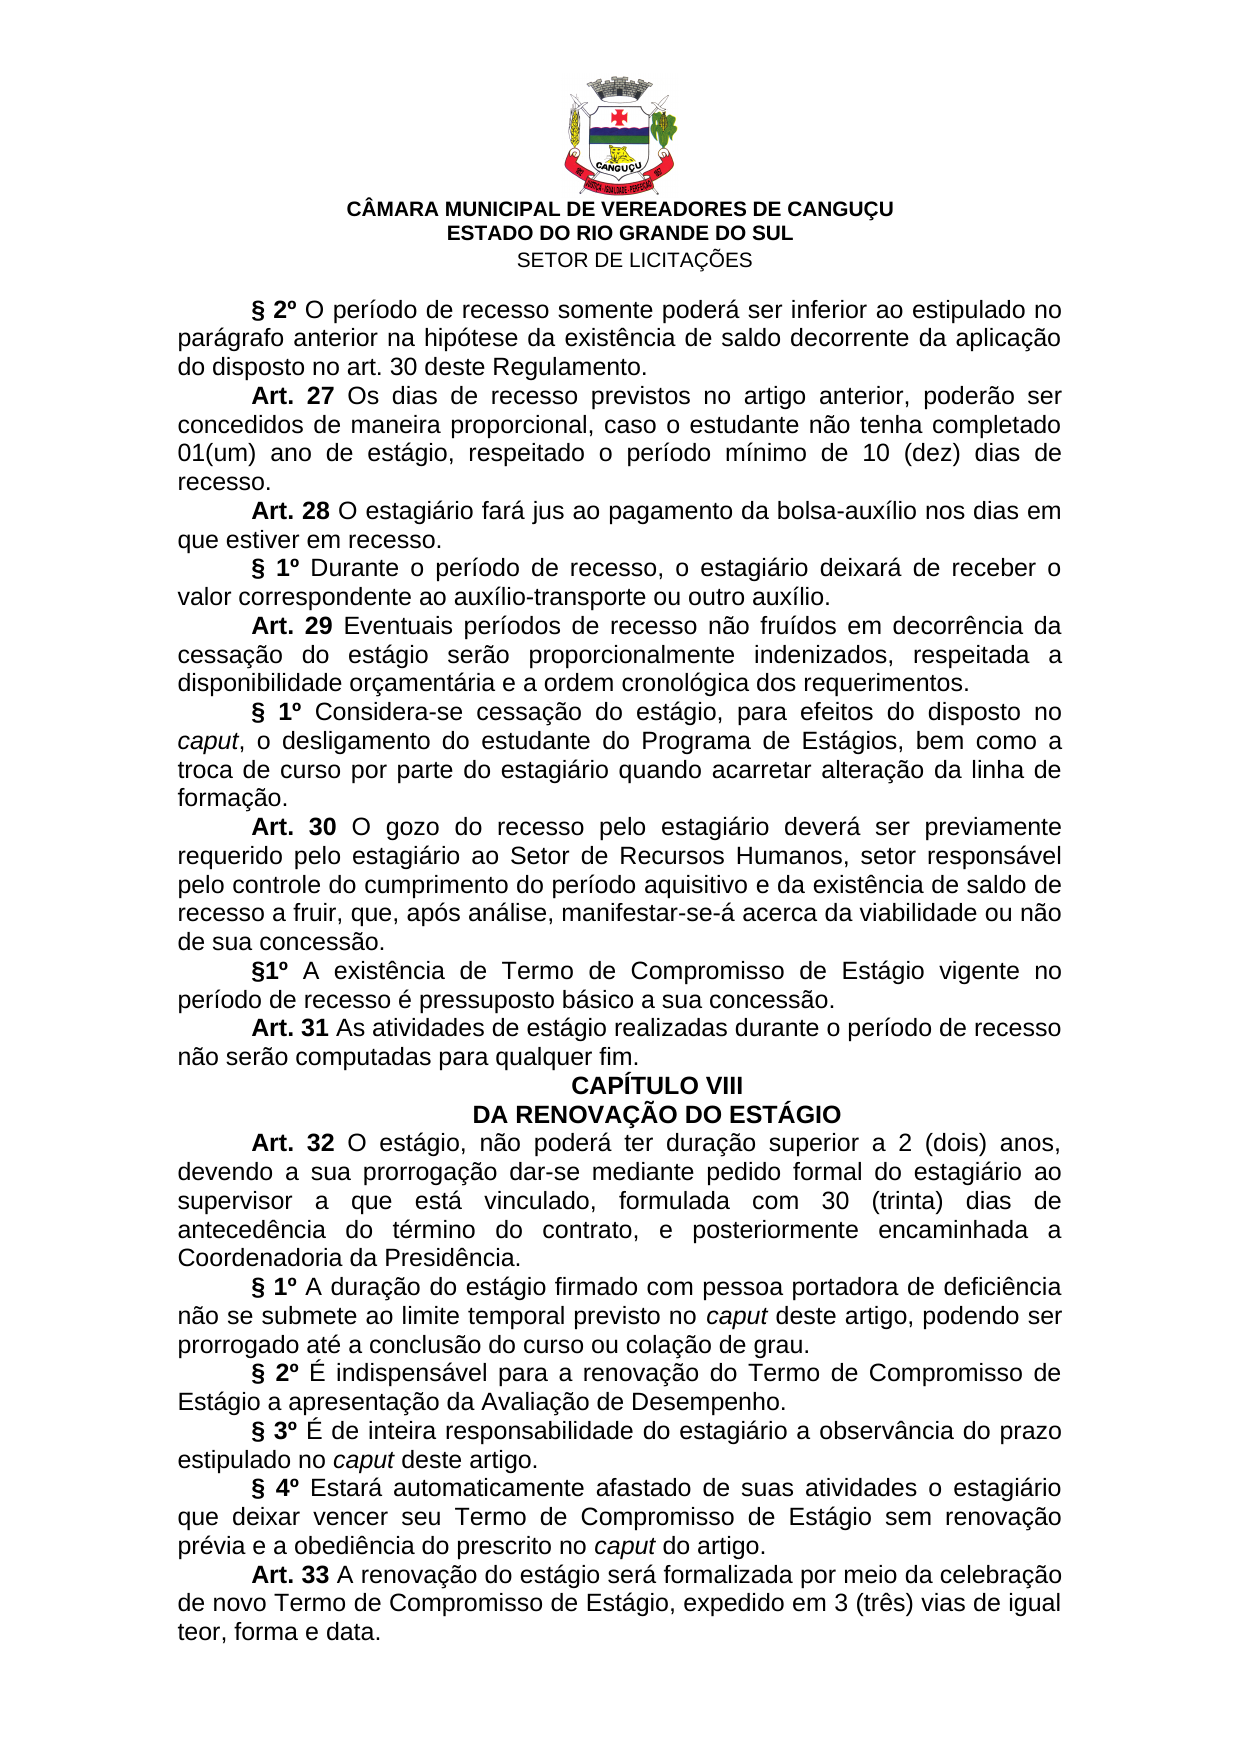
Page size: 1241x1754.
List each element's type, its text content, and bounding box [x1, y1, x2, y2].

text DA RENOVAÇÃO DO ESTÁGIO [177, 1100, 1063, 1128]
text § 1º Considera-se cessação do estágio, para efeitos do disposto no caput, o desligamento do estudante do Programa de Estágios, bem como a troca de curso por parte do estagiário quando acarretar alteração da linha de formação. [177, 697, 1063, 812]
text Art. 28 O estagiário fará jus ao pagamento da bolsa-auxílio nos dias em que estiver em recesso. [177, 496, 1063, 553]
text Art. 30 O gozo do recesso pelo estagiário deverá ser previamente requerido pelo estagiário ao Setor de Recursos Humanos, setor responsável pelo controle do cumprimento do período aquisitivo e da existência de saldo de recesso a fruir, que, após análise, manifestar-se-á acerca da viabilidade ou não de sua concessão. [177, 812, 1063, 956]
text § 2º É indispensável para a renovação do Termo de Compromisso de Estágio a apresentação da Avaliação de Desempenho. [177, 1358, 1063, 1416]
text Art. 27 Os dias de recesso previstos no artigo anterior, poderão ser concedidos de maneira proporcional, caso o estudante não tenha completado 01(um) ano de estágio, respeitado o período mínimo de 10 (dez) dias de recesso. [177, 381, 1063, 496]
text Art. 33 A renovação do estágio será formalizada por meio da celebração de novo Termo de Compromisso de Estágio, expedido em 3 (três) vias de igual teor, forma e data. [177, 1560, 1063, 1646]
text § 3º É de inteira responsabilidade do estagiário a observância do prazo estipulado no caput deste artigo. [177, 1416, 1063, 1473]
text §1º A existência de Termo de Compromisso de Estágio vigente no período de recesso é pressuposto básico a sua concessão. [177, 956, 1063, 1013]
text Art. 29 Eventuais períodos de recesso não fruídos em decorrência da cessação do estágio serão proporcionalmente indenizados, respeitada a disponibilidade orçamentária e a ordem cronológica dos requerimentos. [177, 611, 1063, 697]
text § 2º O período de recesso somente poderá ser inferior ao estipulado no parágrafo anterior na hipótese da existência de saldo decorrente da aplicação do disposto no art. 30 deste Regulamento. [177, 295, 1063, 381]
text CAPÍTULO VIII [177, 1071, 1063, 1100]
text Art. 32 O estágio, não poderá ter duração superior a 2 (dois) anos, devendo a sua prorrogação dar-se mediante pedido formal do estagiário ao supervisor a que está vinculado, formulada com 30 (trinta) dias de antecedência do término do contrato, e posteriormente encaminhada a Coordenadoria da Presidência. [177, 1128, 1063, 1272]
text § 4º Estará automaticamente afastado de suas atividades o estagiário que deixar vencer seu Termo de Compromisso de Estágio sem renovação prévia e a obediência do prescrito no caput do artigo. [177, 1473, 1063, 1560]
text § 1º A duração do estágio firmado com pessoa portadora de deficiência não se submete ao limite temporal previsto no caput deste artigo, podendo ser prorrogado até a conclusão do curso ou colação de grau. [177, 1272, 1063, 1358]
text § 1º Durante o período de recesso, o estagiário deixará de receber o valor correspondente ao auxílio-transporte ou outro auxílio. [177, 553, 1063, 611]
text Art. 31 As atividades de estágio realizadas durante o período de recesso não serão computadas para qualquer fim. [177, 1013, 1063, 1071]
